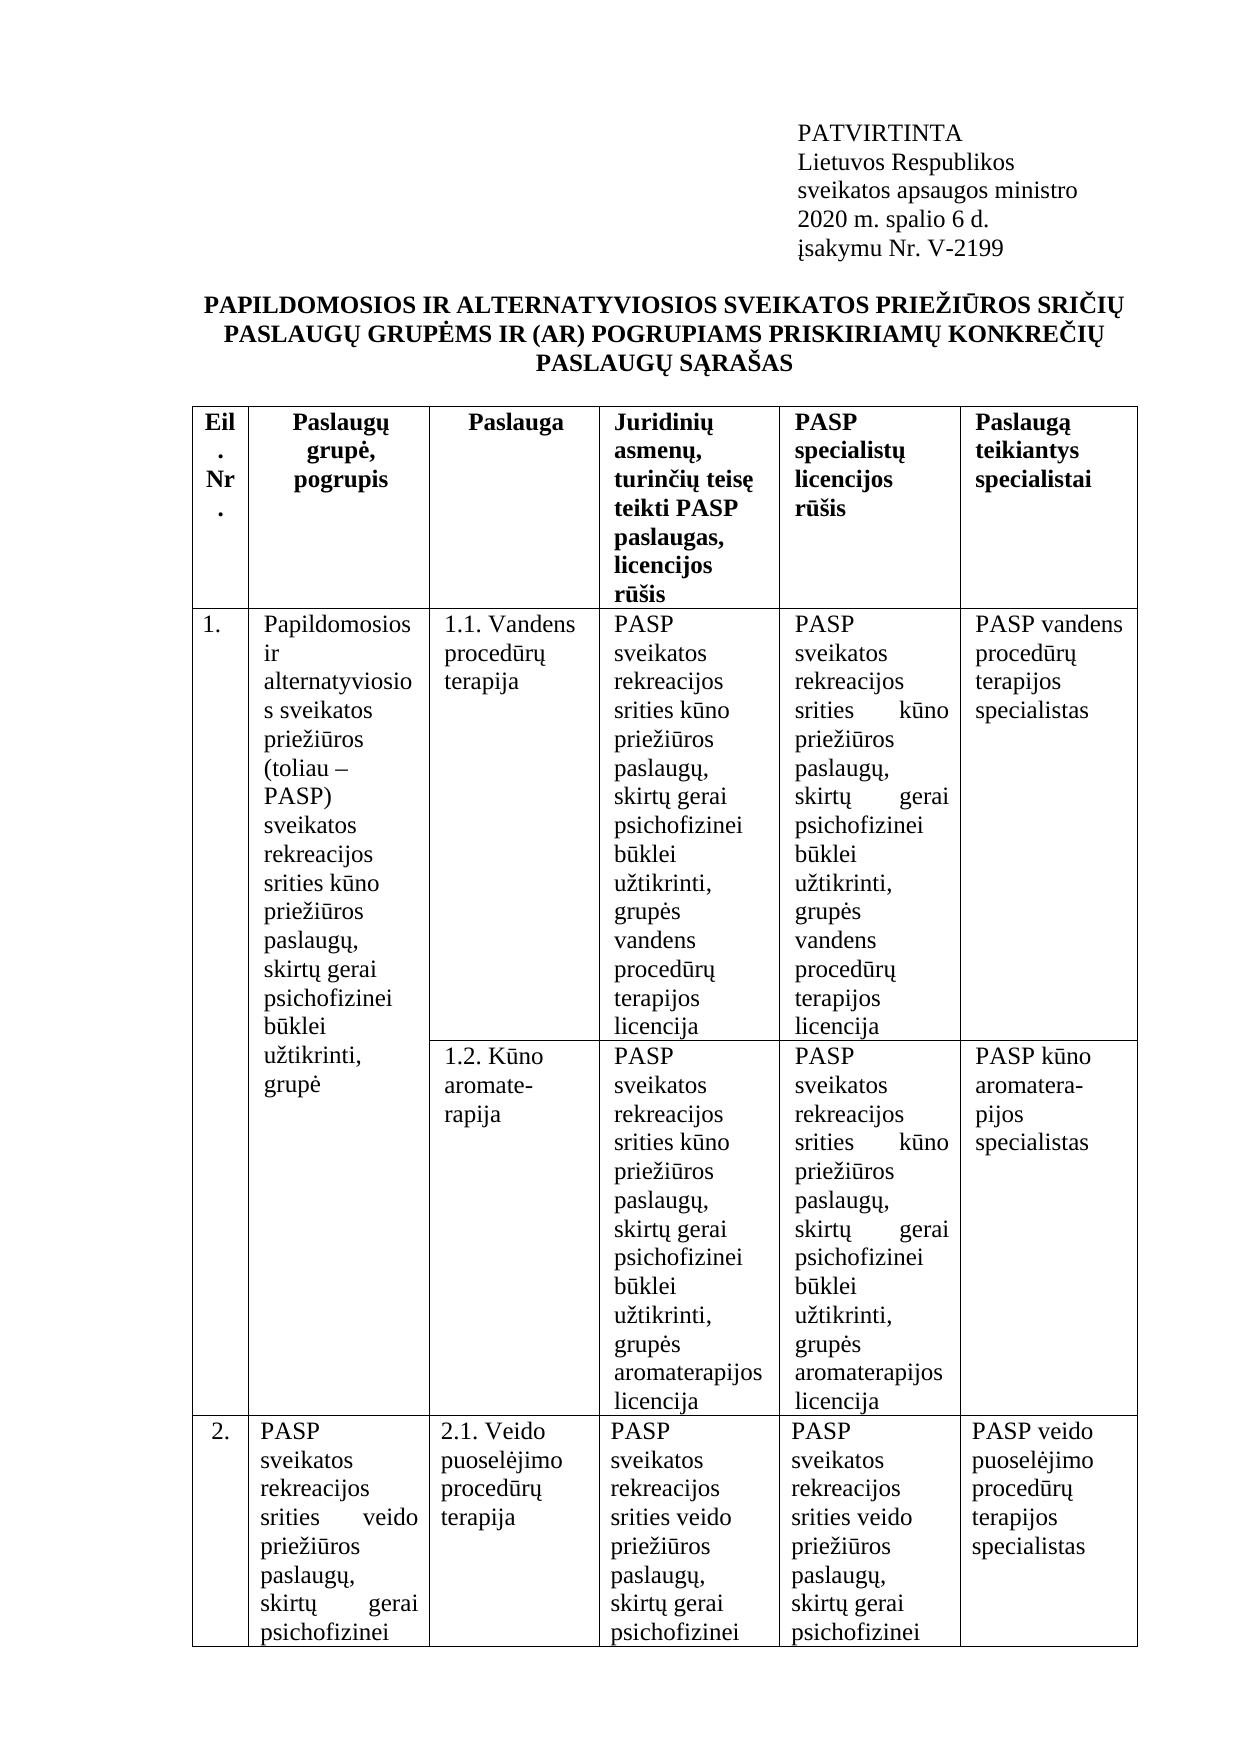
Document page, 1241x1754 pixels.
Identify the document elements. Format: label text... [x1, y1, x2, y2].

table_cell PASP veido puoselėjimo procedūrų terapijos specialistas [961, 1416, 1137, 1646]
table_cell PASP sveikatos rekreacijos srities kūno priežiūros paslaugų, skirtų gerai psichofizinei būklei užtikrinti, grupės vandens procedūrų terapijos licencija [780, 609, 960, 1040]
table_cell PASP vandens procedūrų terapijos specialistas [961, 609, 1137, 1040]
text įsakymu Nr. V-2199 [792, 233, 1137, 262]
table_cell 1. [193, 609, 248, 1415]
table_cell 1.1. Vandens procedūrų terapija [430, 609, 599, 1040]
table_cell PASP sveikatos rekreacijos srities veido priežiūros paslaugų, skirtų gerai psichofizinei [780, 1416, 960, 1646]
table_cell PASP kūno aromatera-pijos specialistas [961, 1041, 1137, 1415]
table_cell PASP sveikatos rekreacijos srities kūno priežiūros paslaugų, skirtų gerai psichofizinei būklei užtikrinti, grupės aromaterapijos licencija [600, 1041, 779, 1415]
table_header PASP specialistų licencijos rūšis [780, 407, 960, 608]
table_cell PASP sveikatos rekreacijos srities kūno priežiūros paslaugų, skirtų gerai psichofizinei būklei užtikrinti, grupės aromaterapijos licencija [780, 1041, 960, 1415]
table_header Juridinių asmenų, turinčių teisę teikti PASP paslaugas, licencijos rūšis [600, 407, 779, 608]
table_cell PASP sveikatos rekreacijos srities veido priežiūros paslaugų, skirtų gerai psichofizinei [249, 1416, 429, 1646]
table_cell Papildomosios ir alternatyviosios sveikatos priežiūros (toliau – PASP) sveikatos rekreacijos srities kūno priežiūros paslaugų, skirtų gerai psichofizinei būklei užtikrinti, grupė [249, 609, 429, 1415]
table_cell 2.1. Veido puoselėjimo procedūrų terapija [430, 1416, 599, 1646]
table_cell PASP sveikatos rekreacijos srities kūno priežiūros paslaugų, skirtų gerai psichofizinei būklei užtikrinti, grupės vandens procedūrų terapijos licencija [600, 609, 779, 1040]
table_header Eil. Nr. [193, 407, 248, 608]
table_header Paslaugą teikiantys specialistai [961, 407, 1137, 608]
text PAPILDOMOSIOS IR ALTERNATYVIOSIOS SVEIKATOS PRIEŽIŪROS SRIČIŲ PASLAUGŲ GRUPĖMS IR (AR) POGRUPIAMS PRISKIRIAMŲ KONKREČIŲ PASLAUGŲ SĄRAŠAS [192, 291, 1137, 377]
text sveikatos apsaugos ministro [792, 176, 1137, 204]
table_cell 2. [193, 1416, 248, 1646]
text 2020 m. spalio 6 d. [792, 204, 1137, 233]
table_header Paslaugų grupė, pogrupis [249, 407, 429, 608]
text PATVIRTINTA [792, 118, 1137, 147]
table_cell 1.2. Kūno aromate-rapija [430, 1041, 599, 1415]
table_cell PASP sveikatos rekreacijos srities veido priežiūros paslaugų, skirtų gerai psichofizinei [600, 1416, 779, 1646]
text Lietuvos Respublikos [792, 147, 1137, 176]
table_header Paslauga [430, 407, 599, 608]
